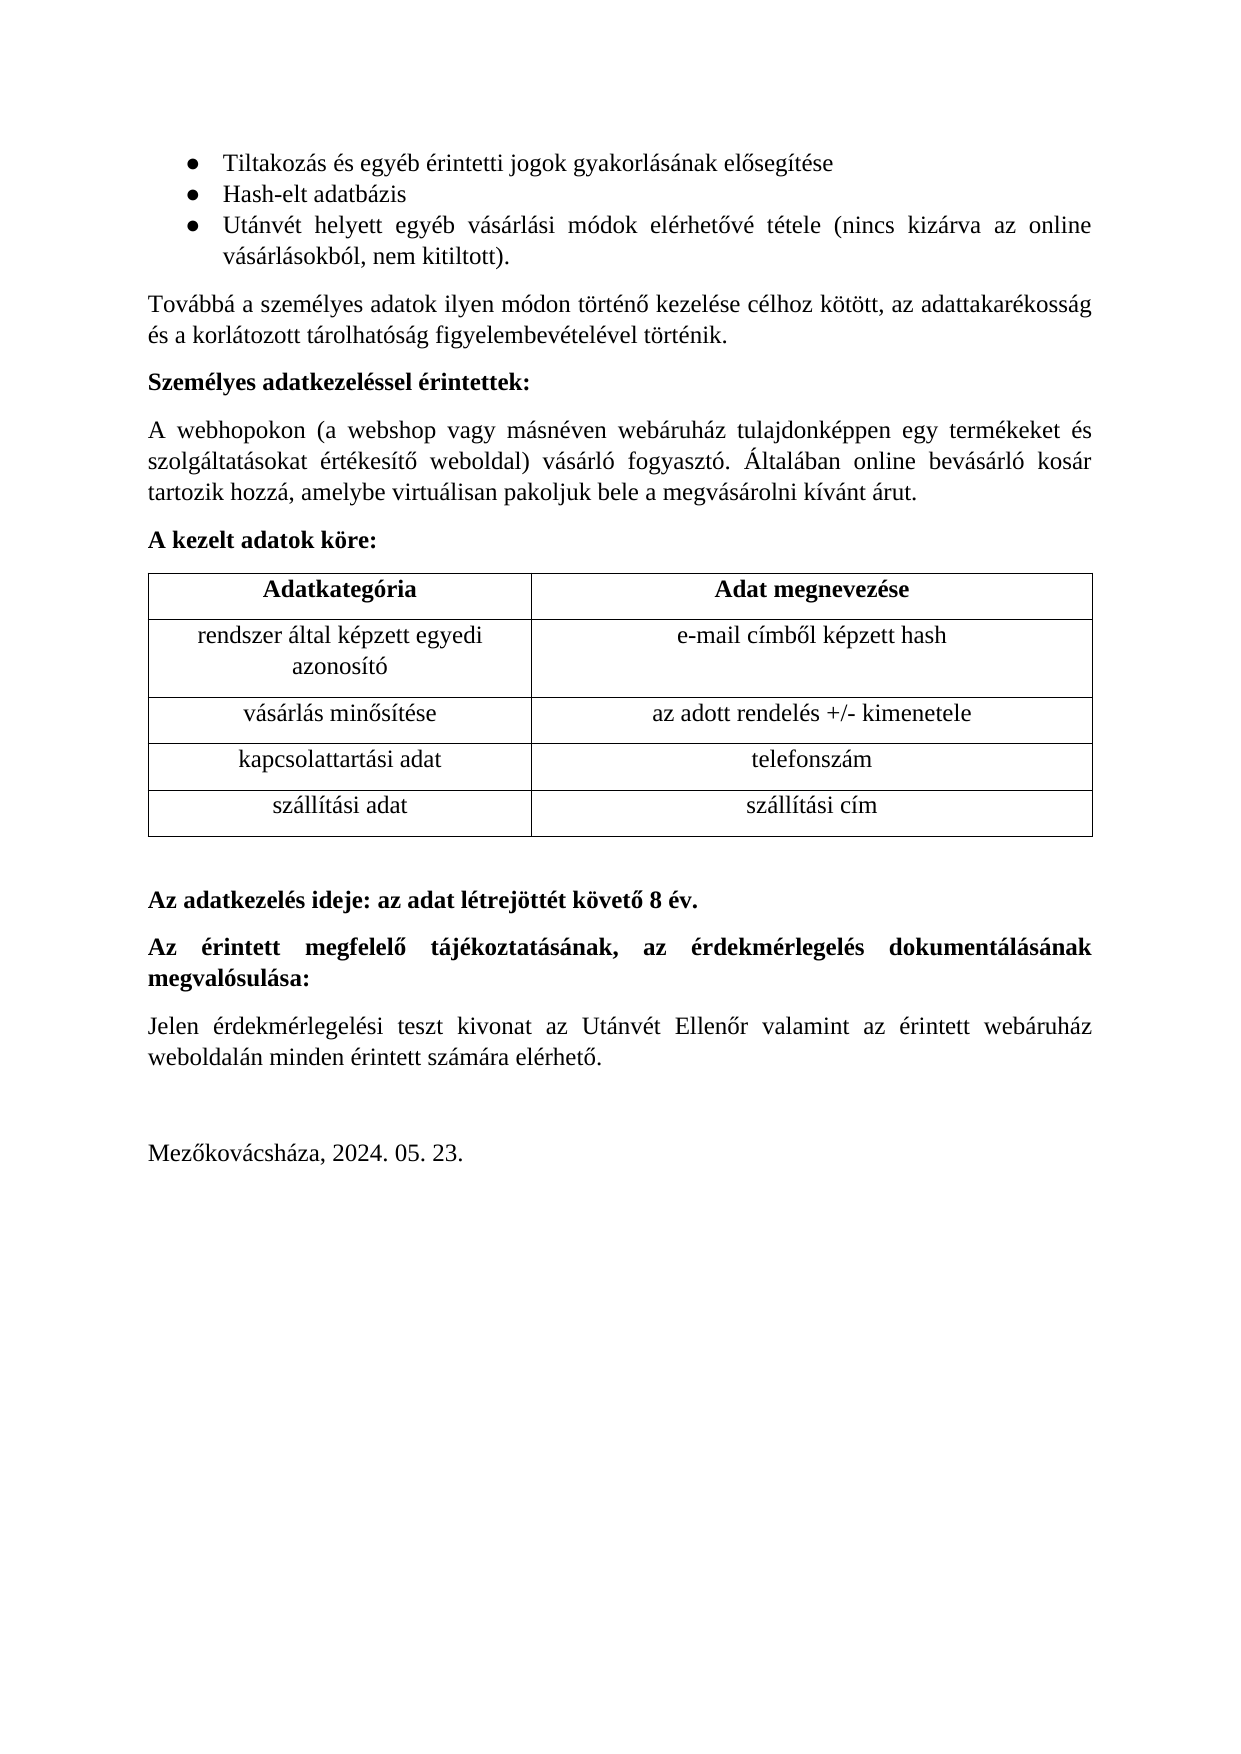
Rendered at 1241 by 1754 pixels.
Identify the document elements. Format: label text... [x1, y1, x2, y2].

table_header Adatkategória [149, 574, 531, 619]
table_cell rendszer által képzett egyedi azonosító [149, 620, 531, 697]
text Az érintett megfelelő tájékoztatásának, az érdekmérlegelés dokumentálásának megvalósulása: [148, 932, 1093, 992]
text A webhopokon (a webshop vagy másnéven webáruház tulajdonképpen egy termékeket és szolgáltatásokat értékesítő weboldal) vásárló fogyasztó. Általában online bevásárló kosár tartozik hozzá, amelybe virtuálisan pakoljuk bele a megvásárolni kívánt árut. [148, 415, 1093, 506]
table_cell telefonszám [532, 744, 1092, 789]
list Hash-elt adatbázis [185, 179, 1093, 208]
list Tiltakozás és egyéb érintetti jogok gyakorlásának elősegítése [185, 148, 1093, 176]
table_cell kapcsolattartási adat [149, 744, 531, 789]
table_cell szállítási cím [532, 791, 1092, 836]
text Továbbá a személyes adatok ilyen módon történő kezelése célhoz kötött, az adattakarékosság és a korlátozott tárolhatóság figyelembevételével történik. [148, 289, 1093, 348]
text Az adatkezelés ideje: az adat létrejöttét követő 8 év. [148, 885, 1093, 913]
table_cell vásárlás minősítése [149, 698, 531, 743]
text Mezőkovácsháza, 2024. 05. 23. [148, 1138, 1093, 1166]
list Utánvét helyett egyéb vásárlási módok elérhetővé tétele (nincs kizárva az online vásárlásokból, nem kitiltott). [185, 210, 1093, 270]
table_cell e-mail címből képzett hash [532, 620, 1092, 697]
text A kezelt adatok köre: [148, 525, 1093, 554]
table_cell szállítási adat [149, 791, 531, 836]
text Személyes adatkezeléssel érintettek: [148, 367, 1093, 396]
table_header Adat megnevezése [532, 574, 1092, 619]
text Jelen érdekmérlegelési teszt kivonat az Utánvét Ellenőr valamint az érintett webáruház weboldalán minden érintett számára elérhető. [148, 1011, 1093, 1071]
table_cell az adott rendelés +/- kimenetele [532, 698, 1092, 743]
